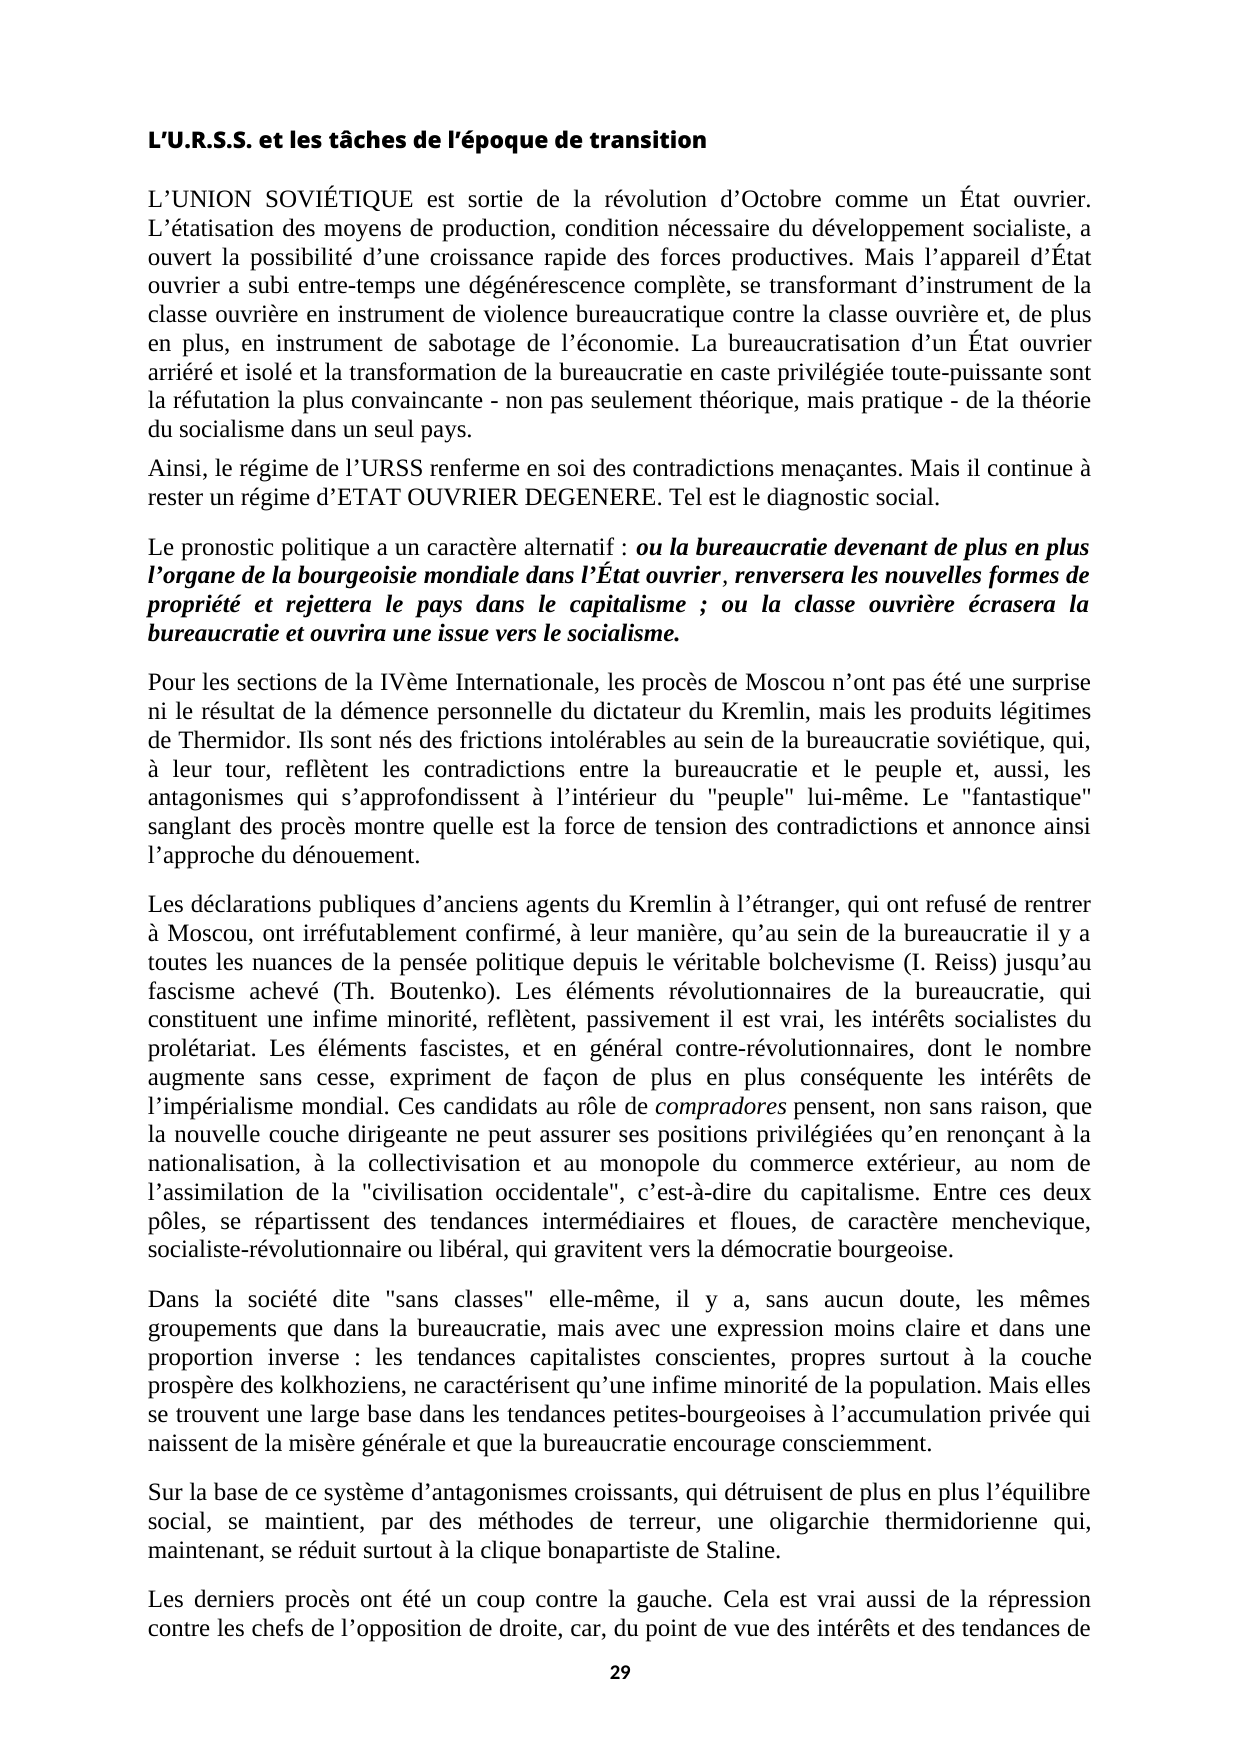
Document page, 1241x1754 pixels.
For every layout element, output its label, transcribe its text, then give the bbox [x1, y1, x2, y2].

text Pour les sections de la IVème Internationale, les procès de Moscou n’ont pas été une surprise ni le résultat de la démence personnelle du dictateur du Kremlin, mais les produits légitimes de Thermidor. Ils sont nés des frictions intolérables au sein de la bureaucratie soviétique, qui, à leur tour, reflètent les contradictions entre la bureaucratie et le peuple et, aussi, les antagonismes qui s’approfondissent à l’intérieur du "peuple" lui-même. Le "fantastique" sanglant des procès montre quelle est la force de tension des contradictions et annonce ainsi l’approche du dénouement. [148, 667, 1092, 869]
subtitle L’U.R.S.S. et les tâches de l’époque de transition [148, 124, 1092, 155]
text Les derniers procès ont été un coup contre la gauche. Cela est vrai aussi de la répression contre les chefs de l’opposition de droite, car, du point de vue des intérêts et des tendances de [148, 1584, 1092, 1642]
text Ainsi, le régime de l’URSS renferme en soi des contradictions menaçantes. Mais il continue à rester un régime d’ETAT OUVRIER DEGENERE. Tel est le diagnostic social. [148, 453, 1092, 511]
text Le pronostic politique a un caractère alternatif : ou la bureaucratie devenant de plus en plus l’organe de la bourgeoisie mondiale dans l’État ouvrier, renversera les nouvelles formes de propriété et rejettera le pays dans le capitalisme ; ou la classe ouvrière écrasera la bureaucratie et ouvrira une issue vers le socialisme. [148, 532, 1092, 647]
text Les déclarations publiques d’anciens agents du Kremlin à l’étranger, qui ont refusé de rentrer à Moscou, ont irréfutablement confirmé, à leur manière, qu’au sein de la bureaucratie il y a toutes les nuances de la pensée politique depuis le véritable bolchevisme (I. Reiss) jusqu’au fascisme achevé (Th. Boutenko). Les éléments révolutionnaires de la bureaucratie, qui constituent une infime minorité, reflètent, passivement il est vrai, les intérêts socialistes du prolétariat. Les éléments fascistes, et en général contre-révolutionnaires, dont le nombre augmente sans cesse, expriment de façon de plus en plus conséquente les intérêts de l’impérialisme mondial. Ces candidats au rôle de compradores pensent, non sans raison, que la nouvelle couche dirigeante ne peut assurer ses positions privilégiées qu’en renonçant à la nationalisation, à la collectivisation et au monopole du commerce extérieur, au nom de l’assimilation de la "civilisation occidentale", c’est-à-dire du capitalisme. Entre ces deux pôles, se répartissent des tendances intermédiaires et floues, de caractère menchevique, socialiste-révolutionnaire ou libéral, qui gravitent vers la démocratie bourgeoise. [148, 889, 1092, 1263]
text Dans la société dite "sans classes" elle-même, il y a, sans aucun doute, les mêmes groupements que dans la bureaucratie, mais avec une expression moins claire et dans une proportion inverse : les tendances capitalistes conscientes, propres surtout à la couche prospère des kolkhoziens, ne caractérisent qu’une infime minorité de la population. Mais elles se trouvent une large base dans les tendances petites-bourgeoises à l’accumulation privée qui naissent de la misère générale et que la bureaucratie encourage consciemment. [148, 1284, 1092, 1457]
text Sur la base de ce système d’antagonismes croissants, qui détruisent de plus en plus l’équilibre social, se maintient, par des méthodes de terreur, une oligarchie thermidorienne qui, maintenant, se réduit surtout à la clique bonapartiste de Staline. [148, 1477, 1092, 1564]
text L’UNION SOVIÉTIQUE est sortie de la révolution d’Octobre comme un État ouvrier. L’étatisation des moyens de production, condition nécessaire du développement socialiste, a ouvert la possibilité d’une croissance rapide des forces productives. Mais l’appareil d’État ouvrier a subi entre-temps une dégénérescence complète, se transformant d’instrument de la classe ouvrière en instrument de violence bureaucratique contre la classe ouvrière et, de plus en plus, en instrument de sabotage de l’économie. La bureaucratisation d’un État ouvrier arriéré et isolé et la transformation de la bureaucratie en caste privilégiée toute-puissante sont la réfutation la plus convaincante - non pas seulement théorique, mais pratique - de la théorie du socialisme dans un seul pays. [148, 184, 1092, 443]
